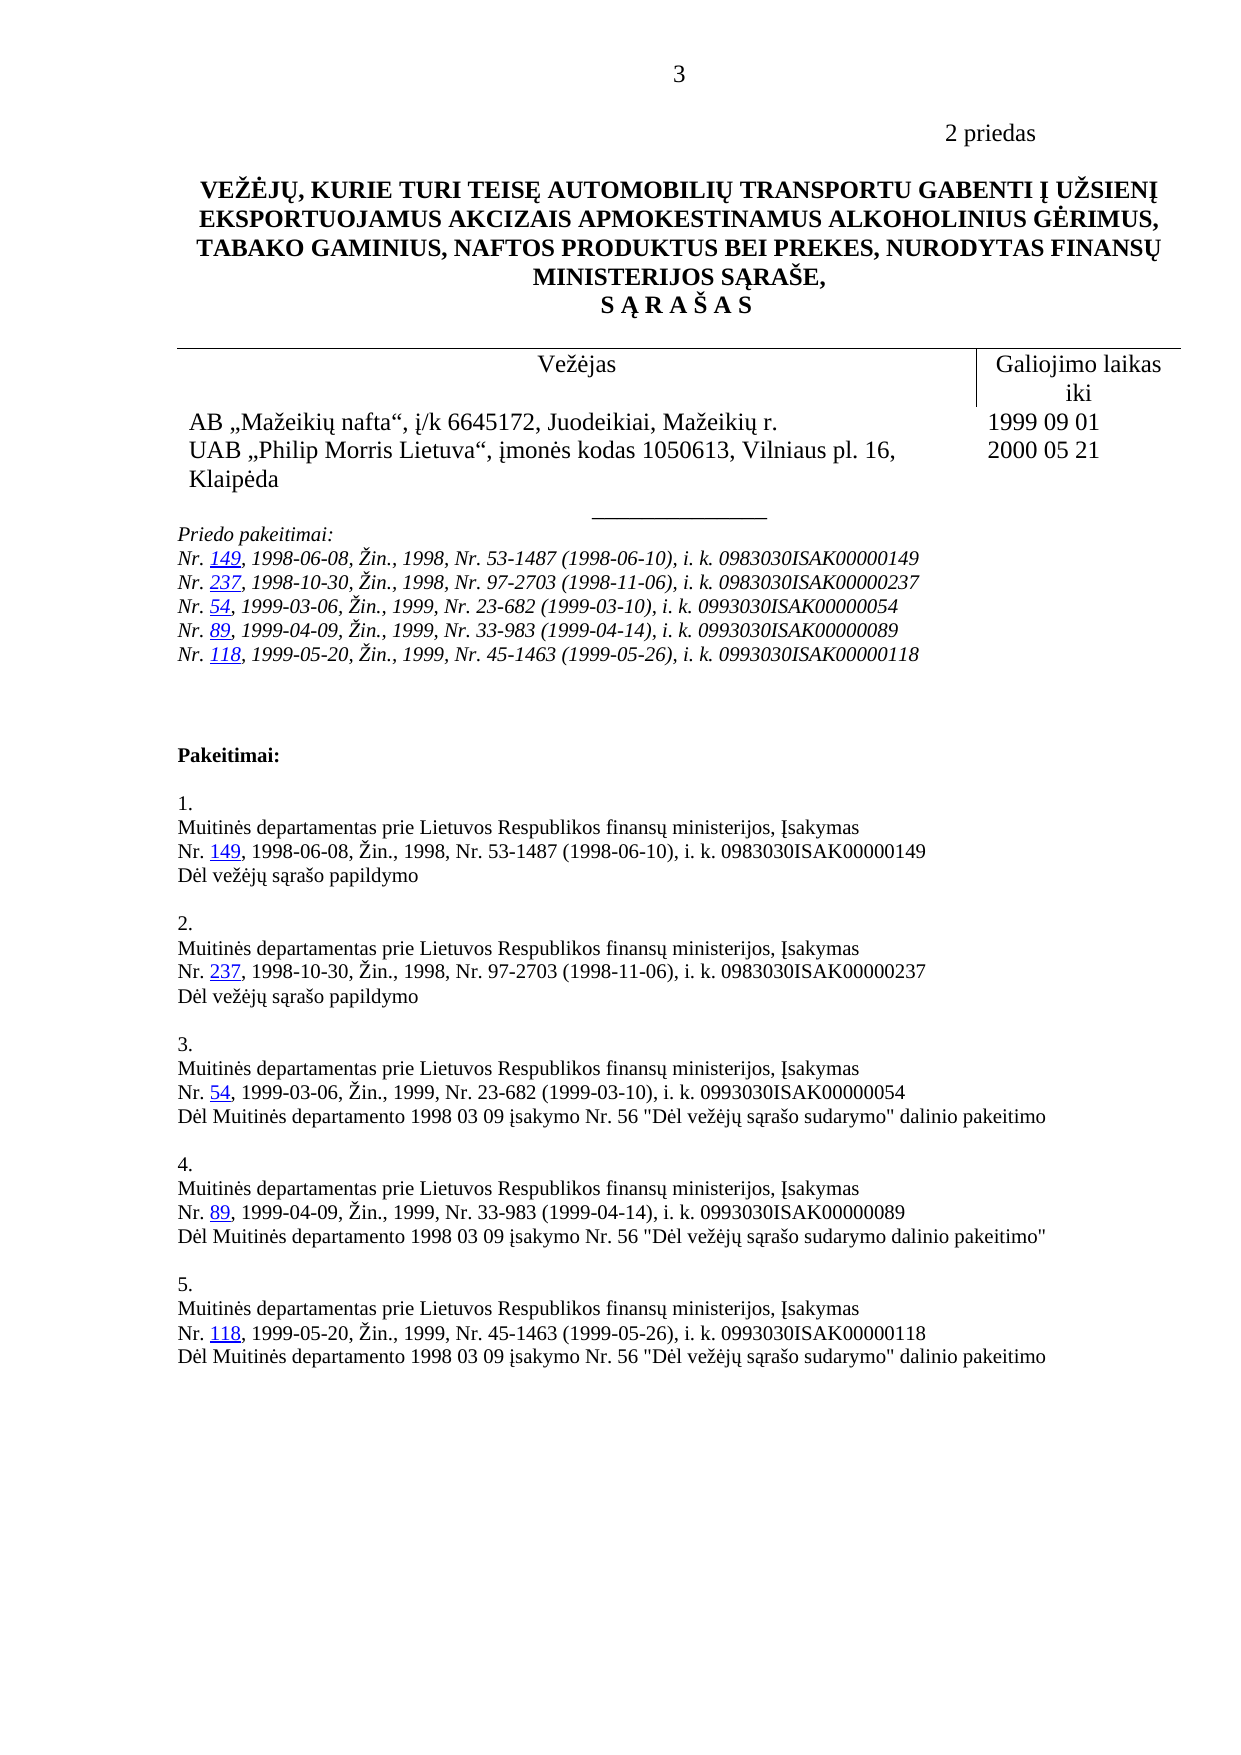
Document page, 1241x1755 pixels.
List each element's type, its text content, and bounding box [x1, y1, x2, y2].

text Nr. 237, 1998-10-30, Žin., 1998, Nr. 97-2703 (1998-11-06), i. k. 0983030ISAK00000237 [177, 959, 1181, 983]
text Nr. 118, 1999-05-20, Žin., 1999, Nr. 45-1463 (1999-05-26), i. k. 0993030ISAK00000118 [177, 642, 1181, 666]
text 2 priedas [945, 118, 1181, 147]
text 3. [177, 1032, 1181, 1056]
table_cell 1999 09 01 [976, 407, 1181, 435]
text Vežėjų, kurie turi teisę automobilių transportu gabenti į užsienį eksportuojamus akcizais apmokestinamus alkoholinius gėrimus, tabako gaminius, naftos produktus bei prekes, nurodytas Finansų ministerijos sąraše, [177, 176, 1181, 291]
text Nr. 149, 1998-06-08, Žin., 1998, Nr. 53-1487 (1998-06-10), i. k. 0983030ISAK00000149 [177, 839, 1181, 863]
text 1. [177, 791, 1181, 815]
text Nr. 118, 1999-05-20, Žin., 1999, Nr. 45-1463 (1999-05-26), i. k. 0993030ISAK00000118 [177, 1320, 1181, 1344]
text Dėl vežėjų sąrašo papildymo [177, 983, 1181, 1008]
text 2. [177, 911, 1181, 935]
text Muitinės departamentas prie Lietuvos Respublikos finansų ministerijos, Įsakymas [177, 815, 1181, 839]
text Nr. 237, 1998-10-30, Žin., 1998, Nr. 97-2703 (1998-11-06), i. k. 0983030ISAK00000237 [177, 570, 1181, 594]
text Pakeitimai: [177, 743, 1181, 767]
text 5. [177, 1272, 1181, 1296]
text ______________ [177, 493, 1181, 522]
text Nr. 54, 1999-03-06, Žin., 1999, Nr. 23-682 (1999-03-10), i. k. 0993030ISAK00000054 [177, 1080, 1181, 1104]
text Muitinės departamentas prie Lietuvos Respublikos finansų ministerijos, Įsakymas [177, 1176, 1181, 1200]
table_cell AB „Mažeikių nafta“, į/k 6645172, Juodeikiai, Mažeikių r. [177, 407, 976, 435]
text Nr. 89, 1999-04-09, Žin., 1999, Nr. 33-983 (1999-04-14), i. k. 0993030ISAK00000089 [177, 1200, 1181, 1224]
table_cell 2000 05 21 [976, 435, 1181, 493]
table_cell UAB „Philip Morris Lietuva“, įmonės kodas 1050613, Vilniaus pl. 16, Klaipėda [177, 435, 976, 493]
text S Ą R A Š A S [177, 291, 1181, 319]
text Dėl vežėjų sąrašo papildymo [177, 863, 1181, 887]
text Muitinės departamentas prie Lietuvos Respublikos finansų ministerijos, Įsakymas [177, 935, 1181, 959]
table_header Vežėjas [177, 349, 976, 407]
text Dėl Muitinės departamento 1998 03 09 įsakymo Nr. 56 "Dėl vežėjų sąrašo sudarymo dalinio pakeitimo" [177, 1224, 1181, 1248]
text Nr. 54, 1999-03-06, Žin., 1999, Nr. 23-682 (1999-03-10), i. k. 0993030ISAK00000054 [177, 594, 1181, 618]
text Dėl Muitinės departamento 1998 03 09 įsakymo Nr. 56 "Dėl vežėjų sąrašo sudarymo" dalinio pakeitimo [177, 1104, 1181, 1128]
text Nr. 149, 1998-06-08, Žin., 1998, Nr. 53-1487 (1998-06-10), i. k. 0983030ISAK00000149 [177, 546, 1181, 570]
text 4. [177, 1152, 1181, 1176]
text Muitinės departamentas prie Lietuvos Respublikos finansų ministerijos, Įsakymas [177, 1296, 1181, 1320]
text Priedo pakeitimai: [177, 522, 1181, 546]
table_header Galiojimo laikas iki [977, 349, 1181, 407]
text Dėl Muitinės departamento 1998 03 09 įsakymo Nr. 56 "Dėl vežėjų sąrašo sudarymo" dalinio pakeitimo [177, 1344, 1181, 1368]
text Muitinės departamentas prie Lietuvos Respublikos finansų ministerijos, Įsakymas [177, 1056, 1181, 1080]
text Nr. 89, 1999-04-09, Žin., 1999, Nr. 33-983 (1999-04-14), i. k. 0993030ISAK00000089 [177, 618, 1181, 642]
